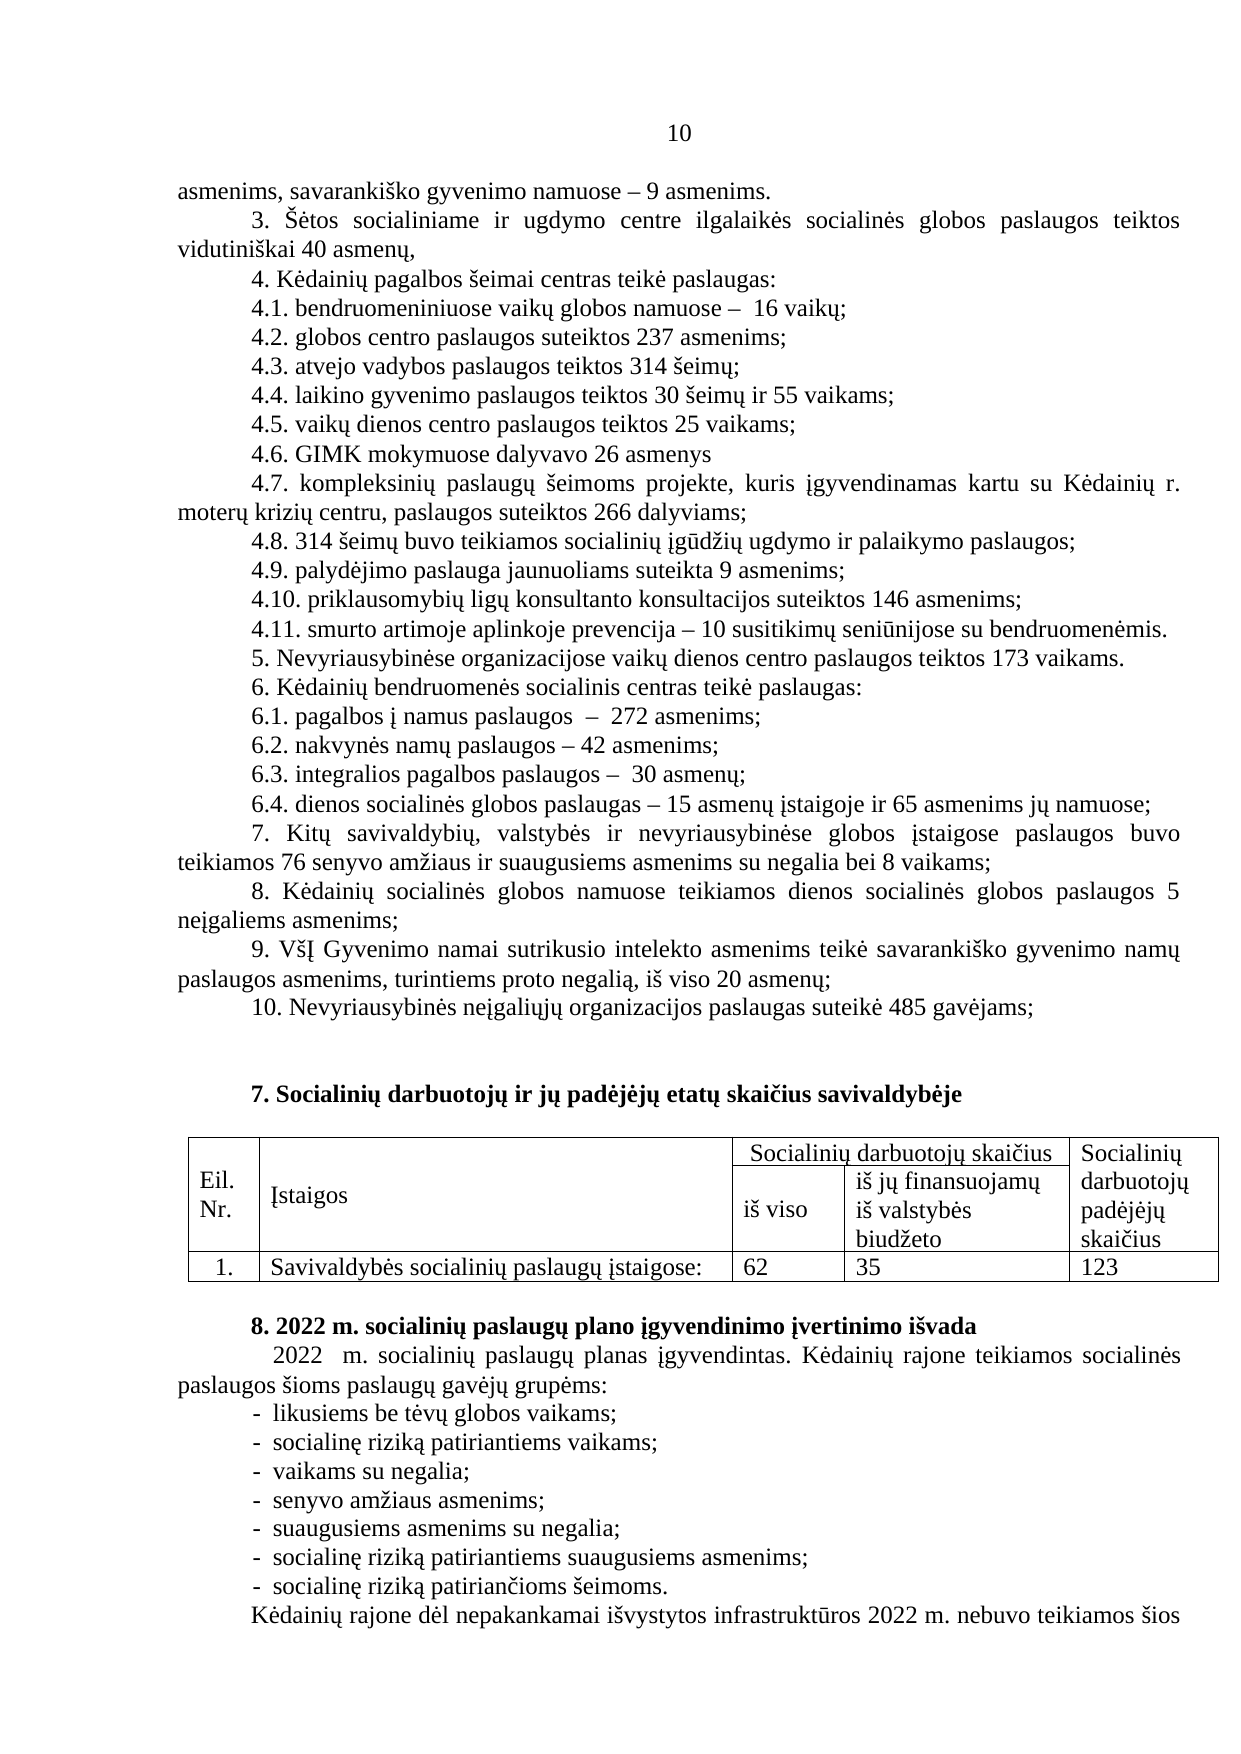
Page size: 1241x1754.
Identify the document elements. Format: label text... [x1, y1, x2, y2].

text 8. 2022 m. socialinių paslaugų plano įgyvendinimo įvertinimo išvada [177, 1311, 1181, 1340]
text 4.7. kompleksinių paslaugų šeimoms projekte, kuris įgyvendinamas kartu su Kėdainių r. moterų krizių centru, paslaugos suteiktos 266 dalyviams; [177, 467, 1181, 526]
text - vaikams su negalia; [177, 1456, 1181, 1485]
table_cell iš jų finansuojamų iš valstybės biudžeto [845, 1166, 1069, 1251]
text 4.5. vaikų dienos centro paslaugos teiktos 25 vaikams; [177, 409, 1181, 438]
text - socialinę riziką patiriančioms šeimoms. [177, 1571, 1181, 1600]
text 4.1. bendruomeniniuose vaikų globos namuose – 16 vaikų; [177, 292, 1181, 322]
text 6. Kėdainių bendruomenės socialinis centras teikė paslaugas: [177, 672, 1181, 701]
table_cell 35 [845, 1252, 1069, 1281]
text - socialinę riziką patiriantiems vaikams; [177, 1427, 1181, 1456]
table_header Eil. Nr. [189, 1138, 259, 1251]
table_cell iš viso [733, 1166, 844, 1251]
text 6.3. integralios pagalbos paslaugos – 30 asmenų; [177, 759, 1181, 788]
text 4.6. GIMK mokymuose dalyvavo 26 asmenys [177, 438, 1181, 467]
text 4.11. smurto artimoje aplinkoje prevencija – 10 susitikimų seniūnijose su bendruomenėmis. [177, 613, 1181, 642]
text asmenims, savarankiško gyvenimo namuose – 9 asmenims. [177, 176, 1181, 205]
text 9. VšĮ Gyvenimo namai sutrikusio intelekto asmenims teikė savarankiško gyvenimo namų paslaugos asmenims, turintiems proto negalią, iš viso 20 asmenų; [177, 934, 1181, 992]
text - suaugusiems asmenims su negalia; [177, 1513, 1181, 1542]
text 4.2. globos centro paslaugos suteiktos 237 asmenims; [177, 322, 1181, 351]
text 4. Kėdainių pagalbos šeimai centras teikė paslaugas: [177, 263, 1181, 292]
text 5. Nevyriausybinėse organizacijose vaikų dienos centro paslaugos teiktos 173 vaikams. [177, 642, 1181, 672]
text 7. Kitų savivaldybių, valstybės ir nevyriausybinėse globos įstaigose paslaugos buvo teikiamos 76 senyvo amžiaus ir suaugusiems asmenims su negalia bei 8 vaikams; [177, 817, 1181, 876]
text - socialinę riziką patiriantiems suaugusiems asmenims; [177, 1542, 1181, 1571]
table_cell Savivaldybės socialinių paslaugų įstaigose: [260, 1252, 732, 1281]
table_cell 62 [733, 1252, 844, 1281]
text 3. Šėtos socialiniame ir ugdymo centre ilgalaikės socialinės globos paslaugos teiktos vidutiniškai 40 asmenų, [177, 205, 1181, 263]
text 4.3. atvejo vadybos paslaugos teiktos 314 šeimų; [177, 351, 1181, 380]
text 4.10. priklausomybių ligų konsultanto konsultacijos suteiktos 146 asmenims; [177, 584, 1181, 613]
text 7. Socialinių darbuotojų ir jų padėjėjų etatų skaičius savivaldybėje [177, 1079, 1181, 1107]
table_cell 1. [189, 1252, 259, 1281]
text Kėdainių rajone dėl nepakankamai išvystytos infrastruktūros 2022 m. nebuvo teikiamos šios [177, 1600, 1181, 1629]
table_header Įstaigos [260, 1138, 732, 1251]
text 4.8. 314 šeimų buvo teikiamos socialinių įgūdžių ugdymo ir palaikymo paslaugos; [177, 526, 1181, 555]
text - likusiems be tėvų globos vaikams; [177, 1398, 1181, 1427]
table_header Socialinių darbuotojų padėjėjų skaičius [1070, 1138, 1218, 1251]
text 6.1. pagalbos į namus paslaugos – 272 asmenims; [177, 701, 1181, 730]
text 6.2. nakvynės namų paslaugos – 42 asmenims; [177, 730, 1181, 759]
text 10. Nevyriausybinės neįgaliųjų organizacijos paslaugas suteikė 485 gavėjams; [177, 992, 1181, 1021]
text 6.4. dienos socialinės globos paslaugas – 15 asmenų įstaigoje ir 65 asmenims jų namuose; [177, 788, 1181, 817]
text - senyvo amžiaus asmenims; [177, 1485, 1181, 1513]
text 4.4. laikino gyvenimo paslaugos teiktos 30 šeimų ir 55 vaikams; [177, 380, 1181, 409]
text 8. Kėdainių socialinės globos namuose teikiamos dienos socialinės globos paslaugos 5 neįgaliems asmenims; [177, 876, 1181, 934]
table_header Socialinių darbuotojų skaičius [733, 1138, 1069, 1165]
text 4.9. palydėjimo paslauga jaunuoliams suteikta 9 asmenims; [177, 555, 1181, 584]
text 2022 m. socialinių paslaugų planas įgyvendintas. Kėdainių rajone teikiamos socialinės paslaugos šioms paslaugų gavėjų grupėms: [177, 1340, 1181, 1398]
table_cell 123 [1070, 1252, 1218, 1281]
